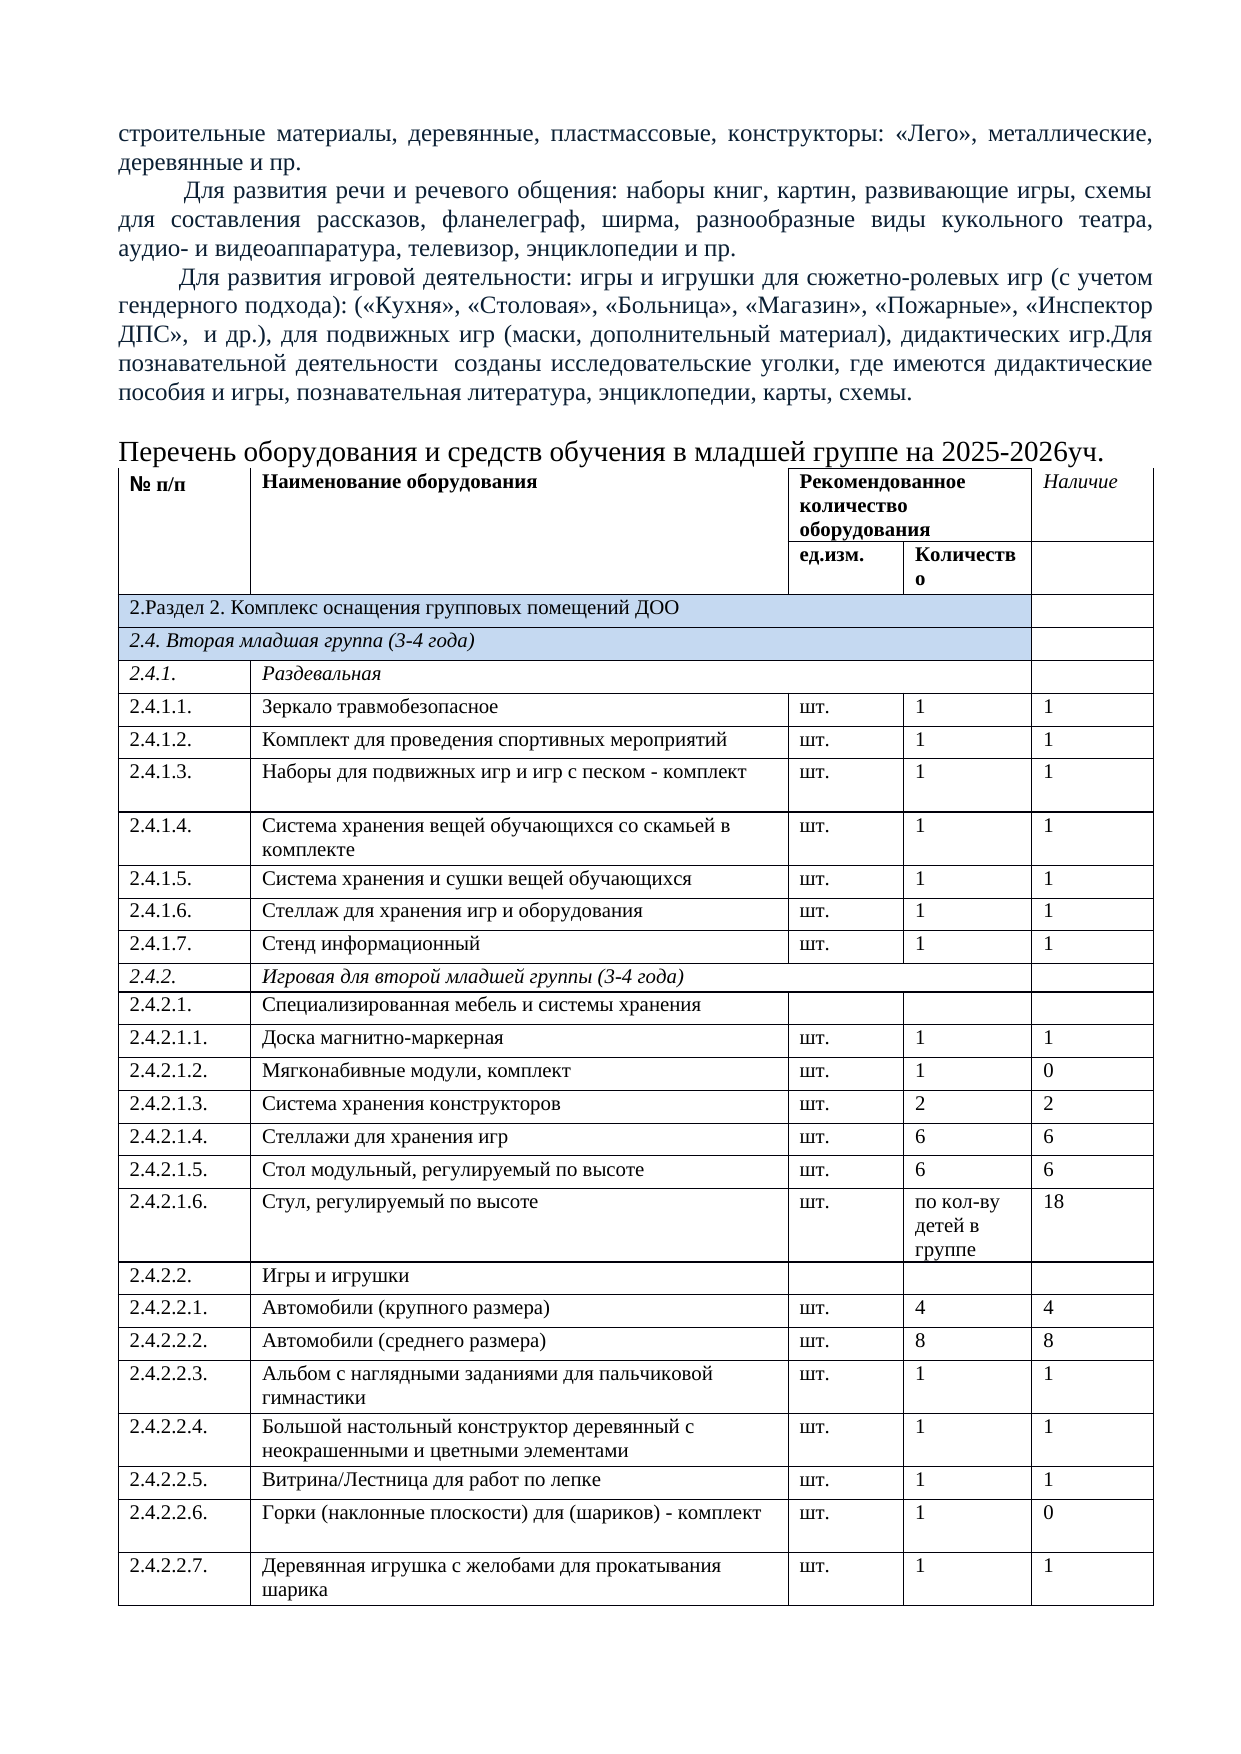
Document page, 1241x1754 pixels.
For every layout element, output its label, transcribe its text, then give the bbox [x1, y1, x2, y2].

table_cell Стеллаж для хранения игр и оборудования [251, 899, 788, 930]
text Для развития игровой деятельности: игры и игрушки для сюжетно-ролевых игр (с учетом гендерного подхода): («Кухня», «Столовая», «Больница», «Магазин», «Пожарные», «Инспектор ДПС», и др.), для подвижных игр (маски, дополнительный материал), дидактических игр.Для познавательной деятельности созданы исследовательские уголки, где имеются дидактические пособия и игры, познавательная литература, энциклопедии, карты, схемы. [118, 262, 1153, 406]
table_cell Количество [904, 542, 1031, 594]
table_cell Система хранения конструкторов [251, 1091, 788, 1123]
table_cell 1 [1032, 1467, 1153, 1499]
table_header Рекомендованное количество оборудования [789, 469, 1031, 541]
table_cell Стеллажи для хранения игр [251, 1124, 788, 1155]
table_cell [904, 1263, 1031, 1294]
table_cell 2 [1032, 1091, 1153, 1123]
table_cell Специализированная мебель и системы хранения [251, 993, 788, 1024]
text Для развития речи и речевого общения: наборы книг, картин, развивающие игры, схемы для составления рассказов, фланелеграф, ширма, разнообразные виды кукольного театра, аудио- и видеоаппаратура, телевизор, энциклопедии и пр. [118, 176, 1153, 262]
table_cell Альбом с наглядными заданиями для пальчиковой гимнастики [251, 1361, 788, 1413]
table_cell [1032, 628, 1153, 660]
table_cell 2.4.2.2.2. [119, 1328, 250, 1360]
table_cell шт. [789, 1189, 903, 1261]
table_cell 2.4. Вторая младшая группа (3-4 года) [119, 628, 1031, 660]
table_cell 2.4.2.1.6. [119, 1189, 250, 1261]
table_cell 1 [1032, 931, 1153, 963]
table_cell шт. [789, 1500, 903, 1552]
table_cell 2.4.2.1.1. [119, 1025, 250, 1057]
table_cell Автомобили (среднего размера) [251, 1328, 788, 1360]
table_cell 2.4.2.2.4. [119, 1414, 250, 1466]
table_cell 4 [1032, 1295, 1153, 1327]
table_cell Система хранения и сушки вещей обучающихся [251, 866, 788, 897]
table_cell 6 [1032, 1124, 1153, 1155]
table_cell 2.4.1.7. [119, 931, 250, 963]
table_cell 4 [904, 1295, 1031, 1327]
table_cell 1 [904, 1025, 1031, 1057]
table_cell 2.4.2.1.3. [119, 1091, 250, 1123]
table_cell Стол модульный, регулируемый по высоте [251, 1156, 788, 1188]
table_cell 18 [1032, 1189, 1153, 1261]
table_cell 2.4.2.1. [119, 993, 250, 1024]
table_cell 1 [904, 1467, 1031, 1499]
table_cell 2.4.1. [119, 661, 250, 693]
table_cell шт. [789, 1156, 903, 1188]
table_cell 2.4.1.1. [119, 694, 250, 726]
table_cell 2.4.1.4. [119, 813, 250, 864]
table_cell 1 [904, 1500, 1031, 1552]
table_cell [1032, 1263, 1153, 1294]
table_cell [1032, 661, 1153, 693]
table_cell шт. [789, 1091, 903, 1123]
table_header Наличие [1032, 468, 1153, 541]
table_cell 1 [904, 727, 1031, 758]
table_cell [1032, 595, 1153, 627]
table_cell Автомобили (крупного размера) [251, 1295, 788, 1327]
table_cell 0 [1032, 1058, 1153, 1090]
table_cell Деревянная игрушка с желобами для прокатывания шарика [251, 1553, 788, 1605]
table_cell 2.4.2.2.7. [119, 1553, 250, 1605]
table_cell Доска магнитно-маркерная [251, 1025, 788, 1057]
table_cell 2.4.1.6. [119, 899, 250, 930]
table_cell 1 [904, 866, 1031, 897]
table_cell Зеркало травмобезопасное [251, 694, 788, 726]
table_cell Комплект для проведения спортивных мероприятий [251, 727, 788, 758]
table_cell 1 [904, 813, 1031, 864]
table_cell [1032, 964, 1153, 991]
table_cell 1 [1032, 1553, 1153, 1605]
table_cell 6 [1032, 1156, 1153, 1188]
table_cell 0 [1032, 1500, 1153, 1552]
table_cell 1 [904, 1361, 1031, 1413]
table_cell по кол-ву детей в группе [904, 1189, 1031, 1261]
table_cell 2.Раздел 2. Комплекс оснащения групповых помещений ДОО [119, 595, 1031, 627]
table_cell Мягконабивные модули, комплект [251, 1058, 788, 1090]
table_cell Стенд информационный [251, 931, 788, 963]
table_header № п/п [119, 468, 250, 594]
table_cell шт. [789, 1328, 903, 1360]
table_cell Витрина/Лестница для работ по лепке [251, 1467, 788, 1499]
table_cell шт. [789, 1124, 903, 1155]
table_cell 2 [904, 1091, 1031, 1123]
table_cell 2.4.1.2. [119, 727, 250, 758]
table_cell 1 [904, 694, 1031, 726]
table_cell шт. [789, 694, 903, 726]
table_cell 1 [904, 1414, 1031, 1466]
table_cell Раздевальная [251, 661, 1031, 693]
table_cell 2.4.2.1.4. [119, 1124, 250, 1155]
table_cell 2.4.1.5. [119, 866, 250, 897]
table_cell шт. [789, 1553, 903, 1605]
table_cell 2.4.2. [119, 964, 250, 991]
table_cell 1 [1032, 813, 1153, 864]
table_cell 2.4.2.2.3. [119, 1361, 250, 1413]
table_cell шт. [789, 1414, 903, 1466]
table_cell 1 [1032, 694, 1153, 726]
table_cell 1 [904, 899, 1031, 930]
table_cell шт. [789, 931, 903, 963]
table_cell шт. [789, 727, 903, 758]
table_cell 6 [904, 1124, 1031, 1155]
table_header Наименование оборудования [251, 468, 788, 594]
table_cell [789, 993, 903, 1024]
table_cell [1032, 542, 1153, 594]
table_cell 8 [1032, 1328, 1153, 1360]
table_cell Большой настольный конструктор деревянный с неокрашенными и цветными элементами [251, 1414, 788, 1466]
table_cell 1 [904, 1058, 1031, 1090]
table_cell ед.изм. [789, 542, 903, 594]
table_cell Горки (наклонные плоскости) для (шариков) - комплект [251, 1500, 788, 1552]
table_cell 2.4.2.2. [119, 1263, 250, 1294]
table_cell 2.4.2.2.6. [119, 1500, 250, 1552]
table_cell 1 [904, 759, 1031, 811]
table_cell 6 [904, 1156, 1031, 1188]
table_cell шт. [789, 759, 903, 811]
table_cell Стул, регулируемый по высоте [251, 1189, 788, 1261]
text Перечень оборудования и средств обучения в младшей группе на 2025-2026уч. [118, 434, 1153, 468]
table_cell шт. [789, 1361, 903, 1413]
table_cell 1 [904, 931, 1031, 963]
table_cell Система хранения вещей обучающихся со скамьей в комплекте [251, 813, 788, 864]
table_cell [904, 993, 1031, 1024]
table_cell 2.4.2.2.5. [119, 1467, 250, 1499]
table_cell шт. [789, 1295, 903, 1327]
table_cell шт. [789, 1058, 903, 1090]
table_cell 1 [1032, 1414, 1153, 1466]
table_cell 1 [904, 1553, 1031, 1605]
table_cell шт. [789, 899, 903, 930]
table_cell 2.4.2.2.1. [119, 1295, 250, 1327]
table_cell [1032, 993, 1153, 1024]
table_cell 1 [1032, 899, 1153, 930]
table_cell шт. [789, 1467, 903, 1499]
table_cell 1 [1032, 727, 1153, 758]
table_cell Игровая для второй младшей группы (3-4 года) [251, 964, 1031, 991]
table_cell шт. [789, 1025, 903, 1057]
table_cell [789, 1263, 903, 1294]
table_cell 1 [1032, 866, 1153, 897]
table_cell 1 [1032, 1025, 1153, 1057]
table_cell Наборы для подвижных игр и игр с песком - комплект [251, 759, 788, 811]
table_cell 2.4.2.1.5. [119, 1156, 250, 1188]
table_cell шт. [789, 866, 903, 897]
table_cell 1 [1032, 1361, 1153, 1413]
table_cell 1 [1032, 759, 1153, 811]
text строительные материалы, деревянные, пластмассовые, конструкторы: «Лего», металлические, деревянные и пр. [118, 118, 1153, 176]
table_cell 2.4.1.3. [119, 759, 250, 811]
table_cell шт. [789, 813, 903, 864]
table_cell Игры и игрушки [251, 1263, 788, 1294]
table_cell 8 [904, 1328, 1031, 1360]
table_cell 2.4.2.1.2. [119, 1058, 250, 1090]
